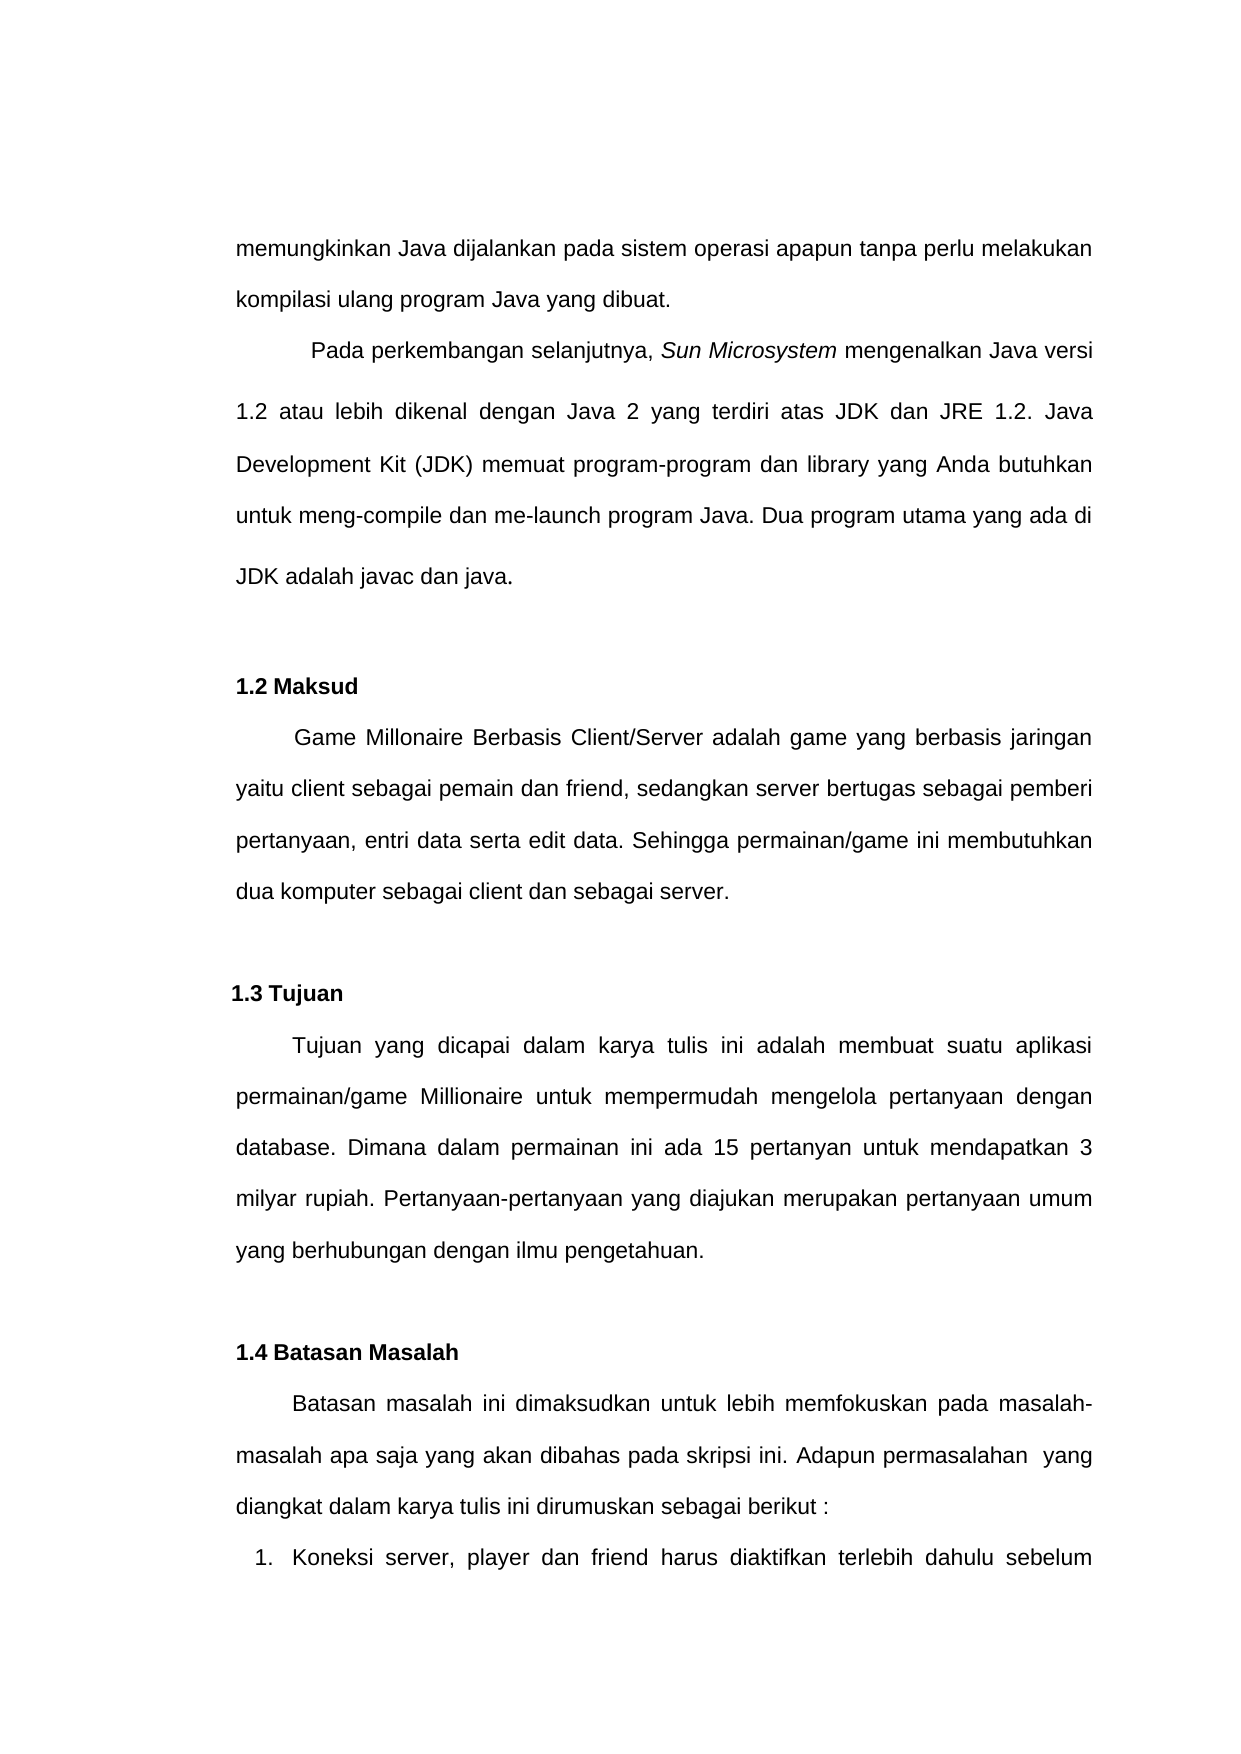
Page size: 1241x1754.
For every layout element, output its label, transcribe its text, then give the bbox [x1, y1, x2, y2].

text memungkinkan Java dijalankan pada sistem operasi apapun tanpa perlu melakukan kompilasi ulang program Java yang dibuat. [236, 236, 1093, 312]
list Maksud [236, 674, 1093, 699]
text Pada perkembangan selanjutnya, Sun Microsystem mengenalkan Java versi 1.2 atau lebih dikenal dengan Java 2 yang terdiri atas JDK dan JRE 1.2. Java Development Kit (JDK) memuat program-program dan library yang Anda butuhkan untuk meng-compile dan me-launch program Java. Dua program utama yang ada di JDK adalah javac dan java. [236, 338, 1093, 591]
text Game Millonaire Berbasis Client/Server adalah game yang berbasis jaringan yaitu client sebagai pemain dan friend, sedangkan server bertugas sebagai pemberi pertanyaan, entri data serta edit data. Sehingga permainan/game ini membutuhkan dua komputer sebagai client dan sebagai server. [236, 725, 1093, 904]
list Tujuan [231, 981, 1093, 1007]
text Tujuan yang dicapai dalam karya tulis ini adalah membuat suatu aplikasi permainan/game Millionaire untuk mempermudah mengelola pertanyaan dengan database. Dimana dalam permainan ini ada 15 pertanyan untuk mendapatkan 3 milyar rupiah. Pertanyaan-pertanyaan yang diajukan merupakan pertanyaan umum yang berhubungan dengan ilmu pengetahuan. [236, 1032, 1093, 1263]
list Batasan Masalah [236, 1340, 1093, 1366]
list Koneksi server, player dan friend harus diaktifkan terlebih dahulu sebelum [254, 1545, 1093, 1571]
text Batasan masalah ini dimaksudkan untuk lebih memfokuskan pada masalah-masalah apa saja yang akan dibahas pada skripsi ini. Adapun permasalahan yang diangkat dalam karya tulis ini dirumuskan sebagai berikut : [236, 1391, 1093, 1519]
